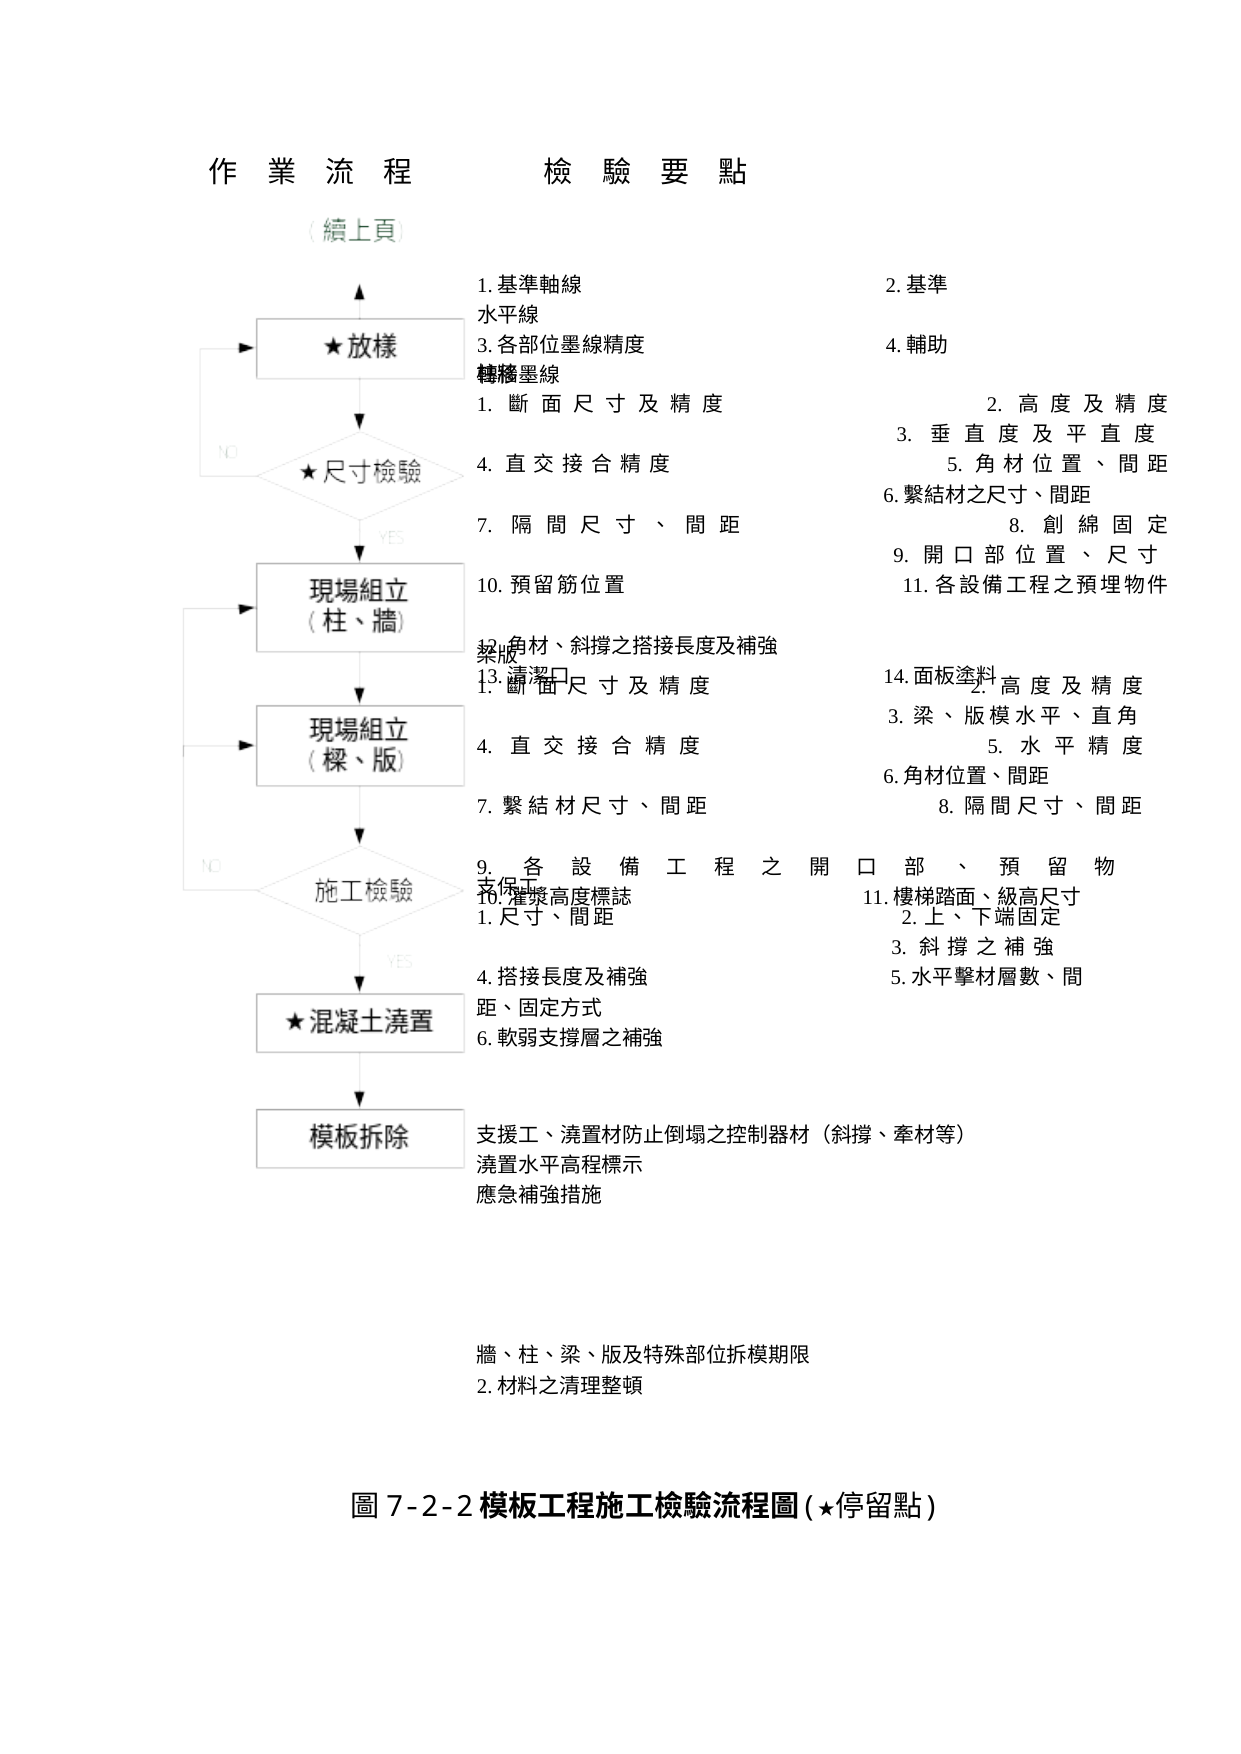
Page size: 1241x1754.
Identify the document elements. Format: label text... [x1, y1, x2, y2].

text 作 業 流 程 檢 驗 要 點 [89, 148, 1152, 191]
text 圖7-2-2模板工程施工檢驗流程圖(★停留點) [89, 1482, 1152, 1524]
